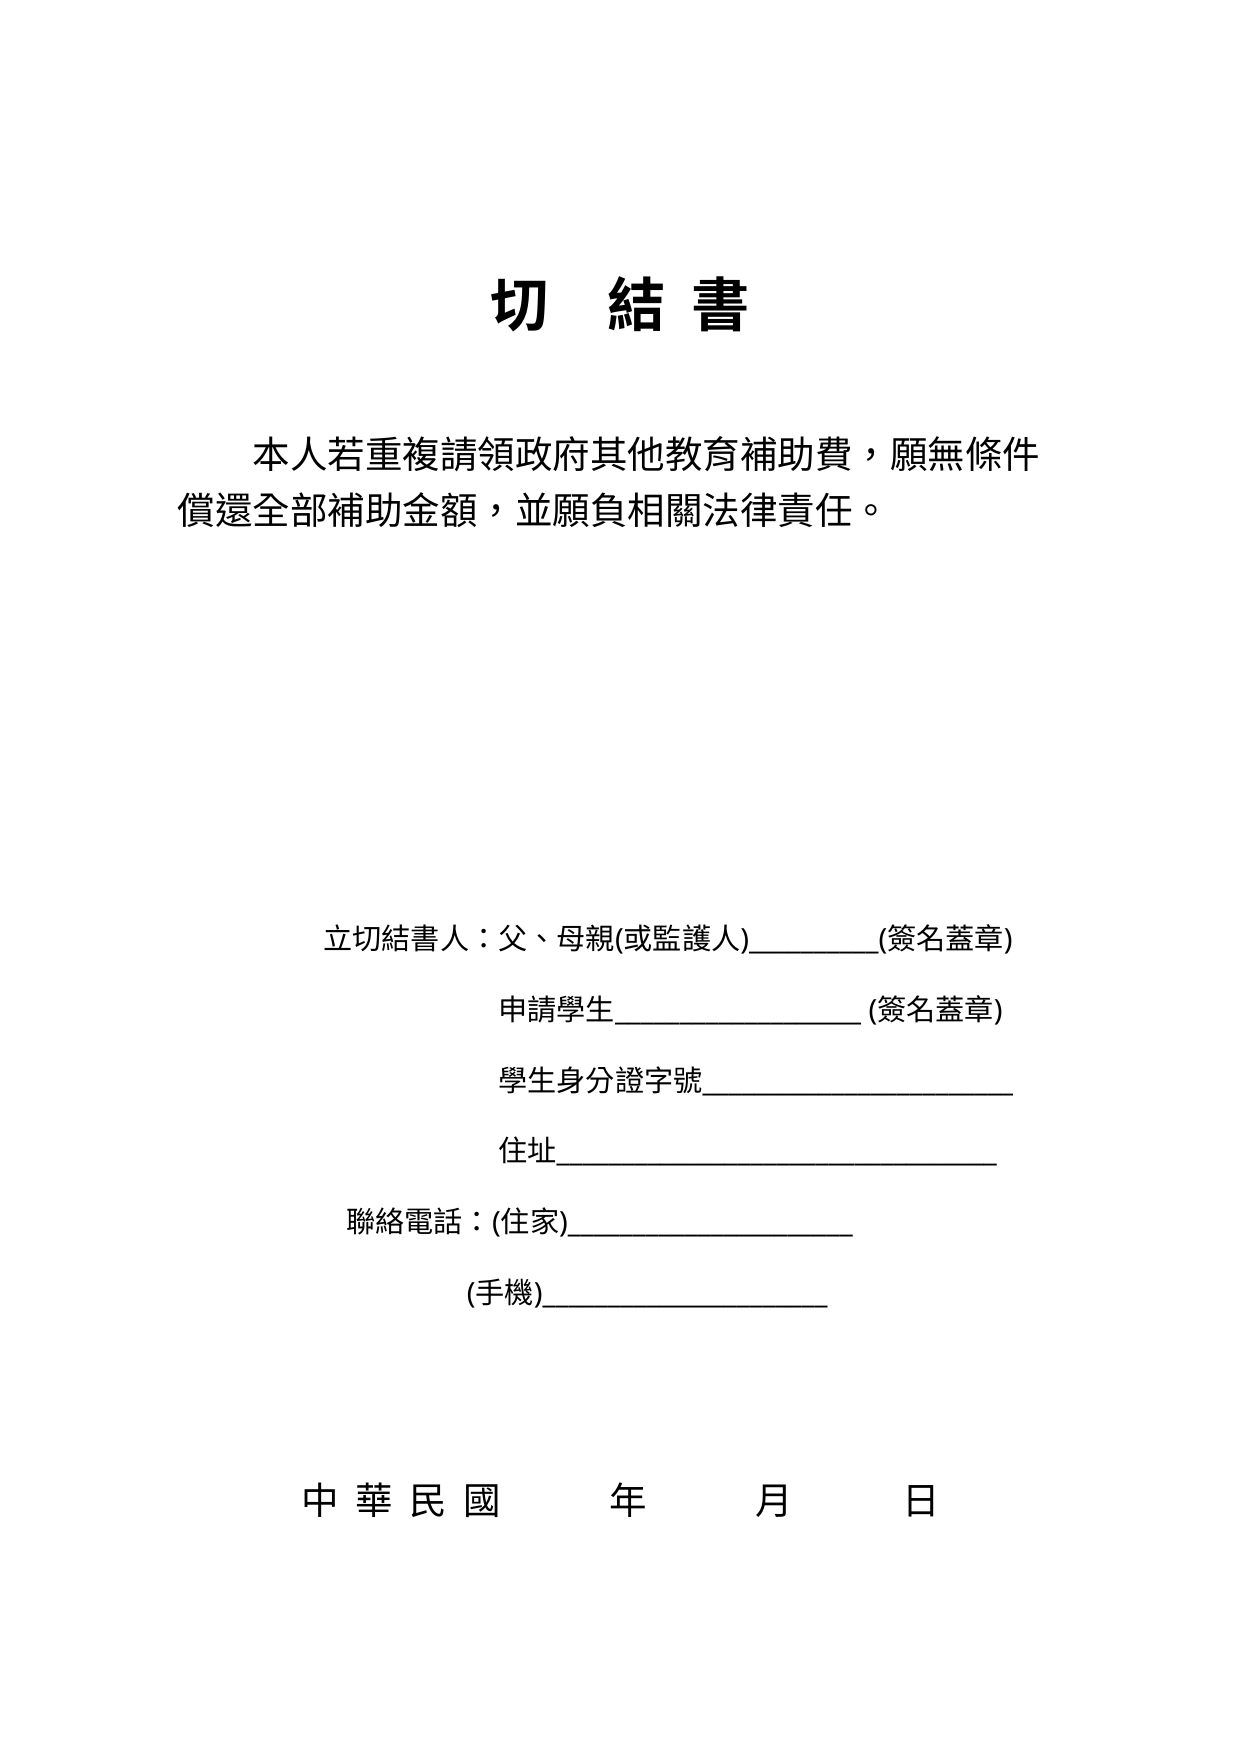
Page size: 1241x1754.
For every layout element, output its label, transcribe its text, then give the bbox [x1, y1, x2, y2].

text 中 華 民 國 年 月 日 [177, 1471, 1063, 1525]
text 住址__________________________________ [177, 1117, 1063, 1173]
text (手機)______________________ [177, 1258, 1063, 1315]
text 學生身分證字號________________________ [177, 1046, 1063, 1102]
text 立切結書人：父、母親(或監護人)__________(簽名蓋章) [177, 904, 1063, 961]
text 申請學生___________________ (簽名蓋章) [177, 975, 1063, 1031]
text 聯絡電話：(住家)______________________ [177, 1188, 1063, 1244]
text 切 結 書 [177, 258, 1063, 343]
text 本人若重複請領政府其他教育補助費，願無條件償還全部補助金額，並願負相關法律責任。 [177, 423, 1063, 536]
